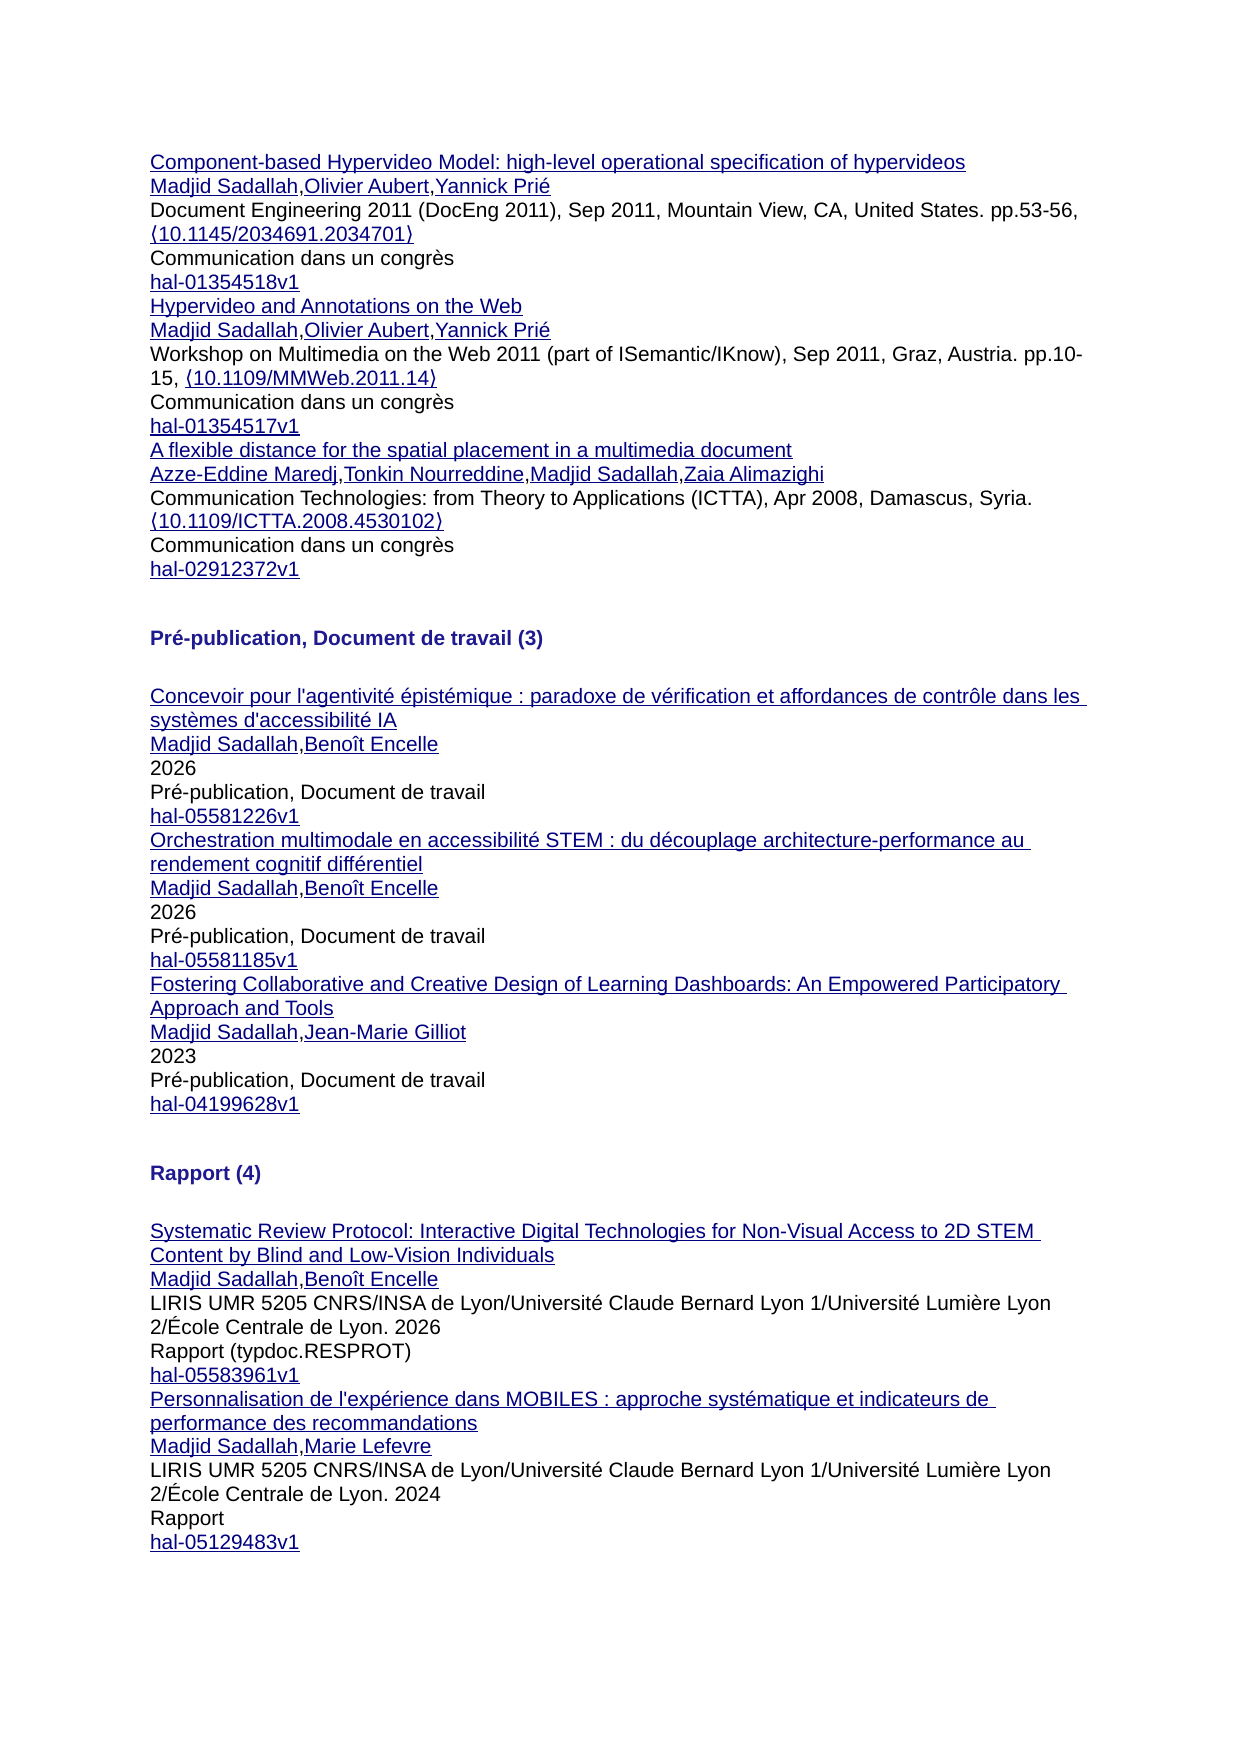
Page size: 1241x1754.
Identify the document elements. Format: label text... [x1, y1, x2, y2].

table_header Systematic Review Protocol: Interactive Digital Technologies for Non-Visual Access to 2D STEM Content by Blind and Low-Vision Individuals Madjid Sadallah,Benoît Encelle LIRIS UMR 5205 CNRS/INSA de Lyon/Université Claude Bernard Lyon 1/Université Lumière Lyon 2/École Centrale de Lyon. 2026 Rapport (typdoc.RESPROT) hal-05583961v1 [150, 1219, 1090, 1386]
table_cell Component-based Hypervideo Model: high-level operational specification of hypervideos Madjid Sadallah,Olivier Aubert,Yannick Prié Document Engineering 2011 (DocEng 2011), Sep 2011, Mountain View, CA, United States. pp.53-56, ⟨10.1145/2034691.2034701⟩ Communication dans un congrès hal-01354518v1 [150, 150, 1090, 294]
subtitle Rapport (4) [150, 1160, 1090, 1184]
table_cell A flexible distance for the spatial placement in a multimedia document Azze-Eddine Maredj,Tonkin Nourreddine,Madjid Sadallah,Zaia Alimazighi Communication Technologies: from Theory to Applications (ICTTA), Apr 2008, Damascus, Syria. ⟨10.1109/ICTTA.2008.4530102⟩ Communication dans un congrès hal-02912372v1 [150, 438, 1090, 581]
table_cell Fostering Collaborative and Creative Design of Learning Dashboards: An Empowered Participatory Approach and Tools Madjid Sadallah,Jean-Marie Gilliot 2023 Pré-publication, Document de travail hal-04199628v1 [150, 972, 1090, 1116]
table_cell Orchestration multimodale en accessibilité STEM : du découplage architecture-performance au rendement cognitif différentiel Madjid Sadallah,Benoît Encelle 2026 Pré-publication, Document de travail hal-05581185v1 [150, 828, 1090, 972]
table_cell Hypervideo and Annotations on the Web Madjid Sadallah,Olivier Aubert,Yannick Prié Workshop on Multimedia on the Web 2011 (part of ISemantic/IKnow), Sep 2011, Graz, Austria. pp.10-15, ⟨10.1109/MMWeb.2011.14⟩ Communication dans un congrès hal-01354517v1 [150, 294, 1090, 437]
table_cell Personnalisation de l'expérience dans MOBILES : approche systématique et indicateurs de performance des recommandations Madjid Sadallah,Marie Lefevre LIRIS UMR 5205 CNRS/INSA de Lyon/Université Claude Bernard Lyon 1/Université Lumière Lyon 2/École Centrale de Lyon. 2024 Rapport hal-05129483v1 [150, 1386, 1090, 1554]
subtitle Pré-publication, Document de travail (3) [150, 626, 1090, 650]
table_header Concevoir pour l'agentivité épistémique : paradoxe de vérification et affordances de contrôle dans les systèmes d'accessibilité IA Madjid Sadallah,Benoît Encelle 2026 Pré-publication, Document de travail hal-05581226v1 [150, 684, 1090, 828]
